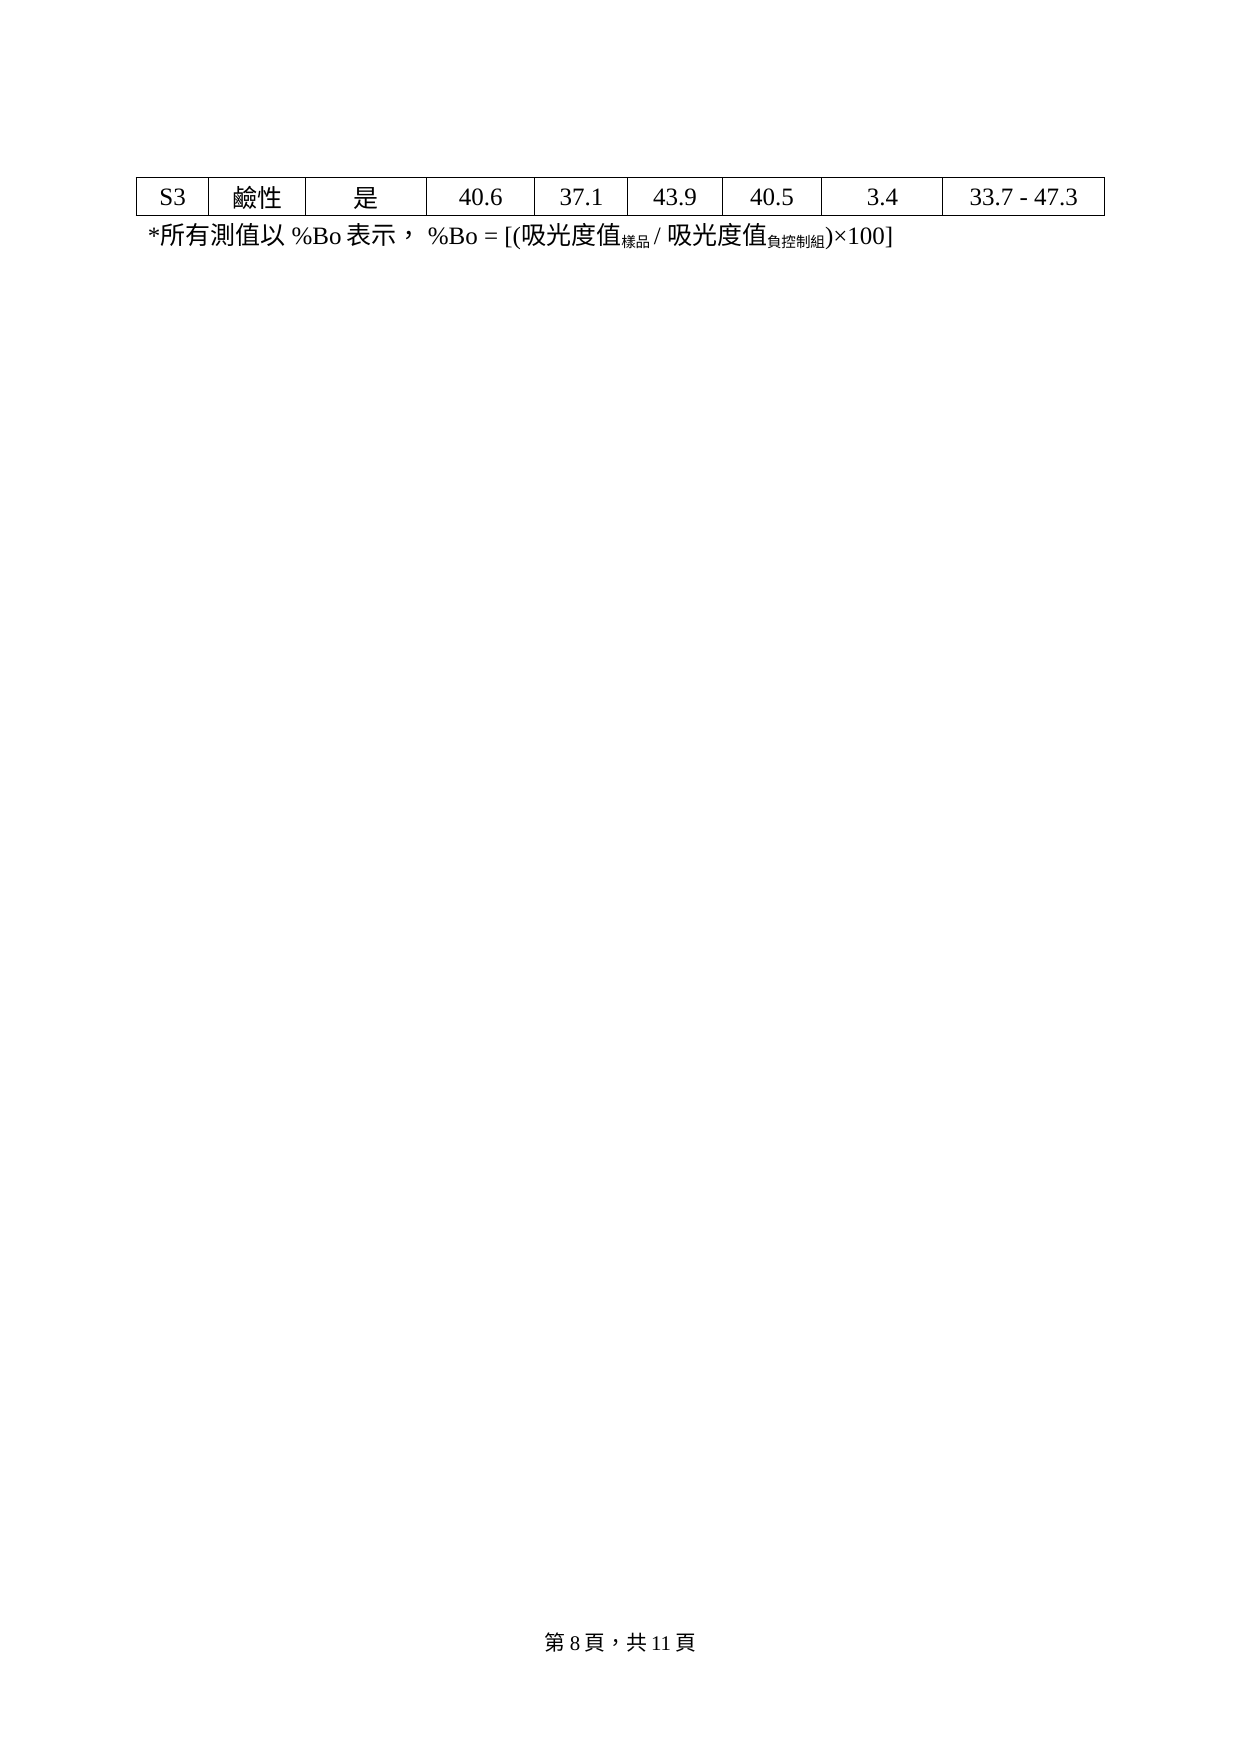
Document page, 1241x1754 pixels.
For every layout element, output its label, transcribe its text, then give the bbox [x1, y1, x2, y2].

table_cell 37.1 [535, 178, 627, 214]
table_cell 43.9 [628, 178, 722, 214]
table_cell 鹼性 [209, 178, 305, 214]
table_cell 3.4 [822, 178, 942, 214]
table_cell S3 [137, 178, 208, 214]
table_cell 40.5 [723, 178, 821, 214]
table_cell 40.6 [427, 178, 534, 214]
text *所有測值以 %Bo表示， %Bo = [(吸光度值樣品 / 吸光度值負控制組)×100] [148, 216, 1092, 252]
table_cell 33.7 - 47.3 [943, 178, 1104, 214]
table_cell 是 [306, 178, 426, 214]
